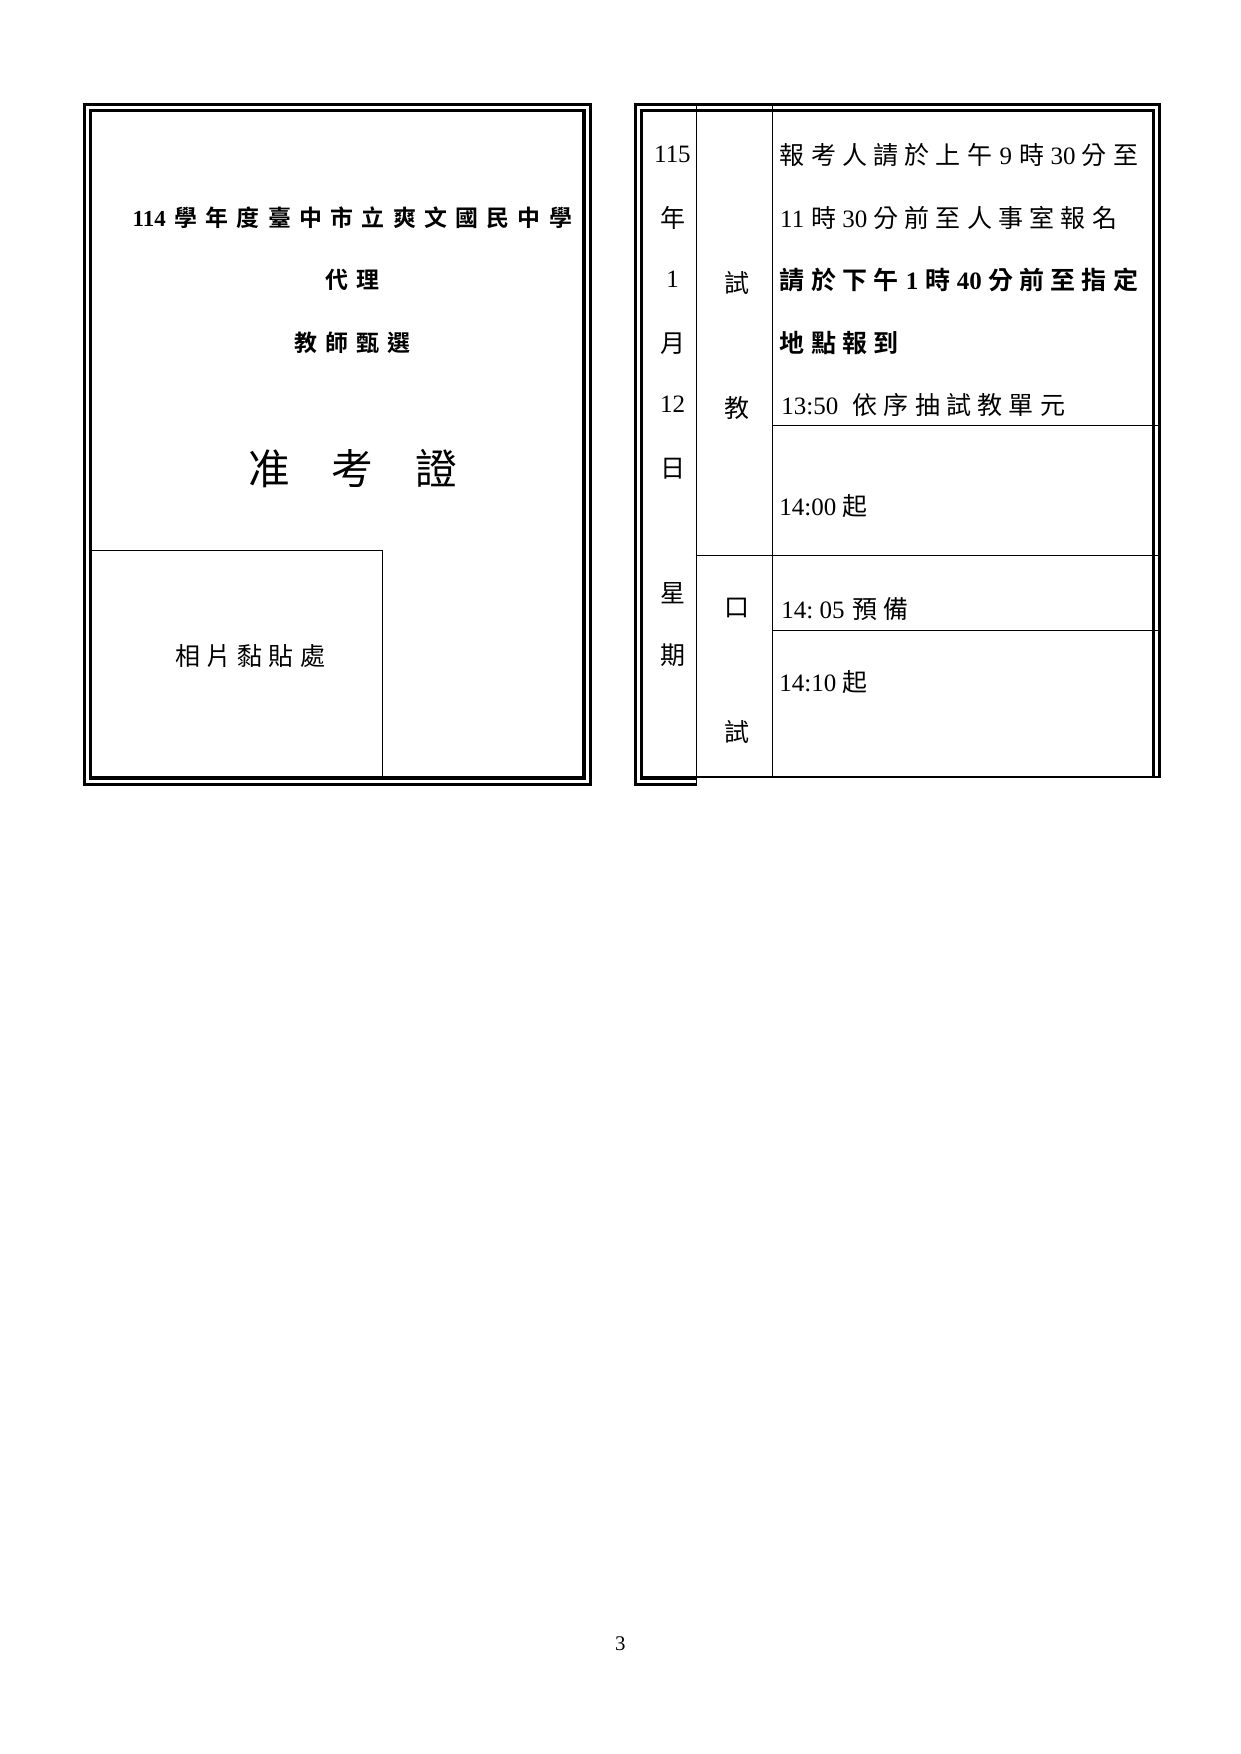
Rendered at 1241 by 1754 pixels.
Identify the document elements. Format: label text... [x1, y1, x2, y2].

table_cell 報考人請於上午9時30分至11時30分前至人事室報名 請於下午1時40分前至指定地點報到 13:50 依序抽試教單元 [773, 106, 1156, 425]
table_cell 口 試 [697, 556, 772, 776]
table_cell 試 教 [697, 112, 772, 555]
table_cell 14:00起 [773, 426, 1152, 555]
table_header 相片黏貼處 （請自行貼上二吋照片） [92, 551, 382, 776]
table_cell 14: 05預備 [773, 556, 1152, 630]
table_cell [592, 103, 634, 776]
table_cell 114學年度臺中市立爽文國民中學代理 教師甄選 准 考 證 [87, 106, 587, 776]
table_cell 14:10起 [773, 631, 1152, 776]
table_cell 115 年 1 月 12 日 星 期 [639, 106, 696, 776]
